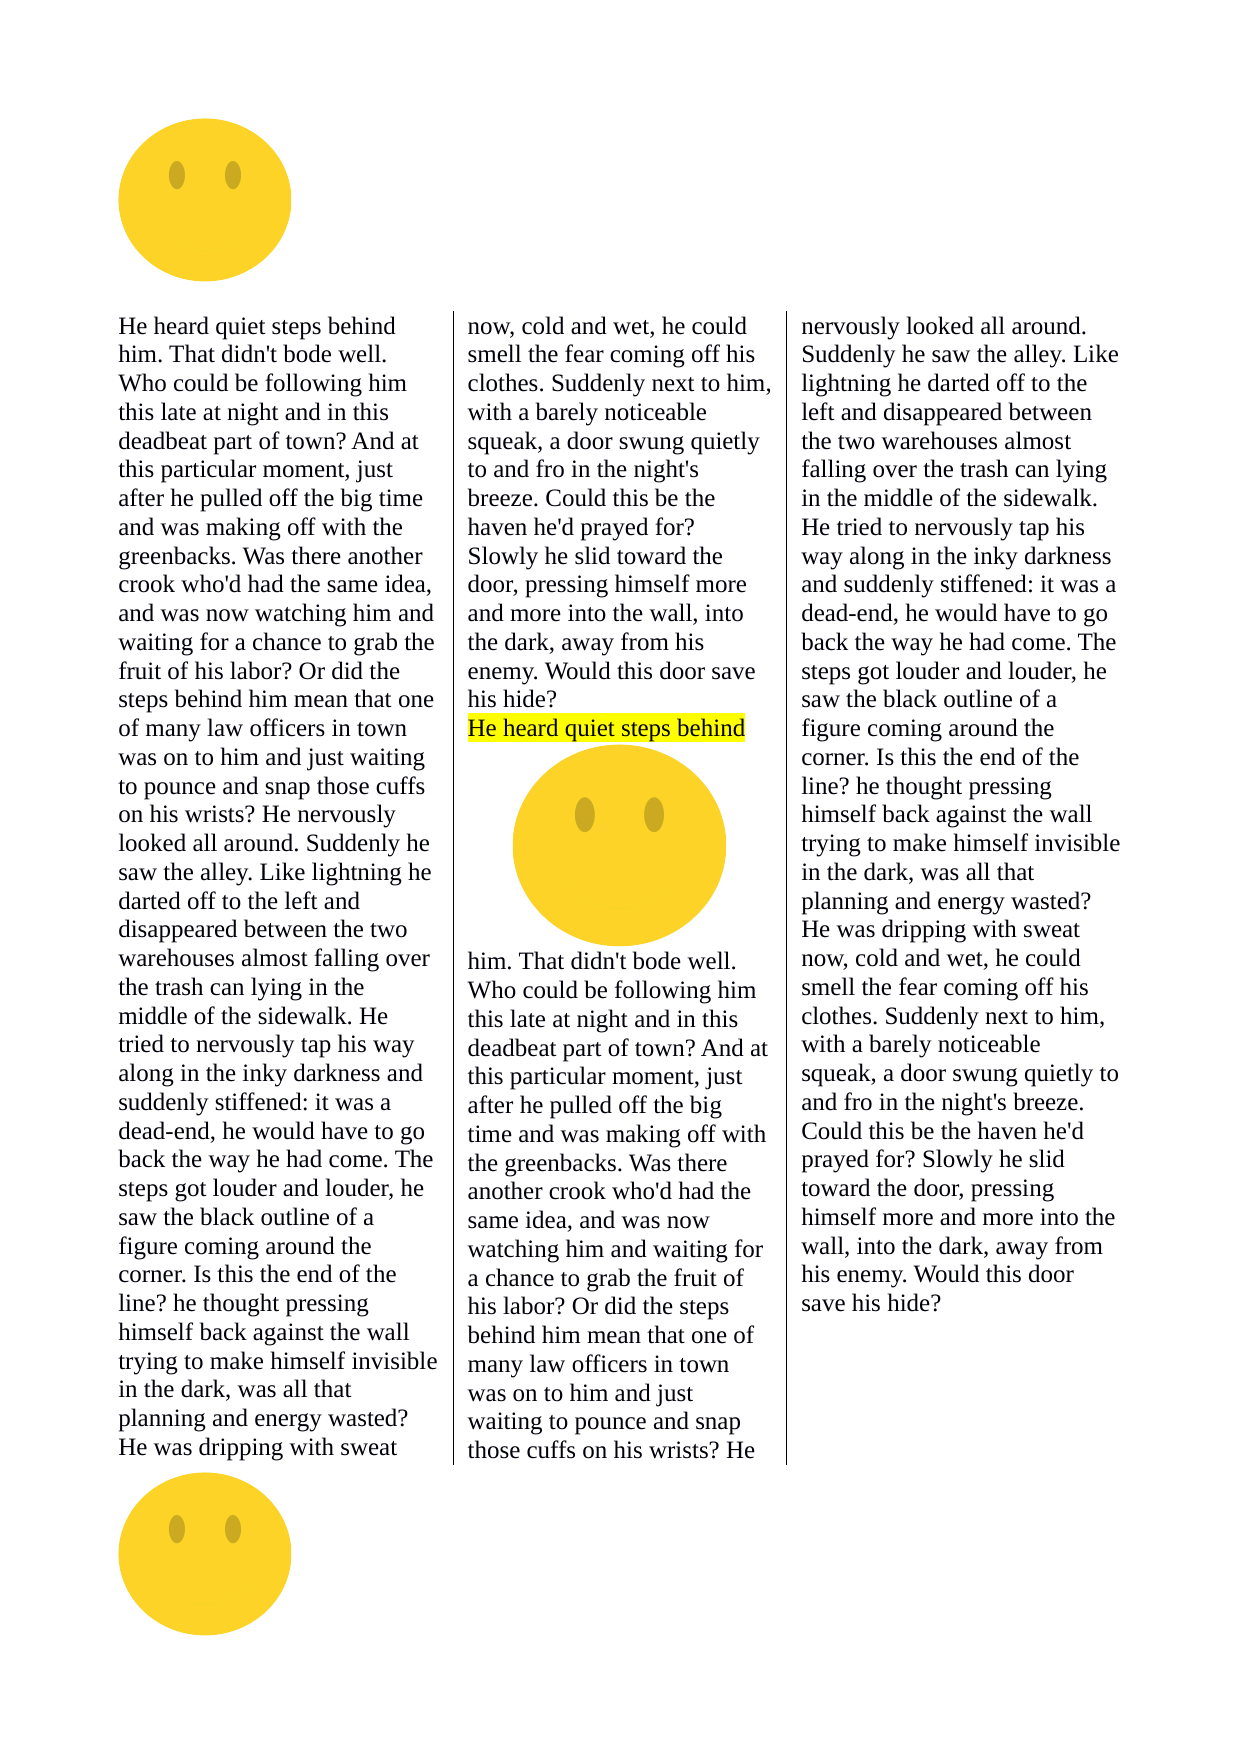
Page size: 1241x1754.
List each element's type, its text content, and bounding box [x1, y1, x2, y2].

text nervously looked all around. Suddenly he saw the alley. Like lightning he darted off to the left and disappeared between the two warehouses almost falling over the trash can lying in the middle of the sidewalk. He tried to nervously tap his way along in the inky darkness and suddenly stiffened: it was a dead-end, he would have to go back the way he had come. The steps got louder and louder, he saw the black outline of a figure coming around the corner. Is this the end of the line? he thought pressing himself back against the wall trying to make himself invisible in the dark, was all that planning and energy wasted? He was dripping with sweat now, cold and wet, he could smell the fear coming off his clothes. Suddenly next to him, with a barely noticeable squeak, a door swung quietly to and fro in the night's breeze. Could this be the haven he'd prayed for? Slowly he slid toward the door, pressing himself more and more into the wall, into the dark, away from his enemy. Would this door save his hide? [801, 311, 1122, 1317]
text He heard quiet steps behind him. That didn't bode well. Who could be following him this late at night and in this deadbeat part of town? And at this particular moment, just after he pulled off the big time and was making off with the greenbacks. Was there another crook who'd had the same idea, and was now watching him and waiting for a chance to grab the fruit of his labor? Or did the steps behind him mean that one of many law officers in town was on to him and just waiting to pounce and snap those cuffs on his wrists? He nervously looked all around. Suddenly he saw the alley. Like lightning he darted off to the left and disappeared between the two warehouses almost falling over the trash can lying in the middle of the sidewalk. He tried to nervously tap his way along in the inky darkness and suddenly stiffened: it was a dead-end, he would have to go back the way he had come. The steps got louder and louder, he saw the black outline of a figure coming around the corner. Is this the end of the line? he thought pressing himself back against the wall trying to make himself invisible in the dark, was all that planning and energy wasted? He was dripping with sweat [118, 311, 438, 1461]
picture [512, 744, 727, 947]
text He heard quiet steps behind him. That didn't bode well. Who could be following him this late at night and in this deadbeat part of town? And at this particular moment, just after he pulled off the big time and was making off with the greenbacks. Was there another crook who'd had the same idea, and was now watching him and waiting for a chance to grab the fruit of his labor? Or did the steps behind him mean that one of many law officers in town was on to him and just waiting to pounce and snap those cuffs on his wrists? He [467, 713, 772, 1464]
picture [118, 1472, 292, 1636]
text now, cold and wet, he could smell the fear coming off his clothes. Suddenly next to him, with a barely noticeable squeak, a door swung quietly to and fro in the night's breeze. Could this be the haven he'd prayed for? Slowly he slid toward the door, pressing himself more and more into the wall, into the dark, away from his enemy. Would this door save his hide? [467, 311, 772, 713]
picture [118, 118, 292, 282]
